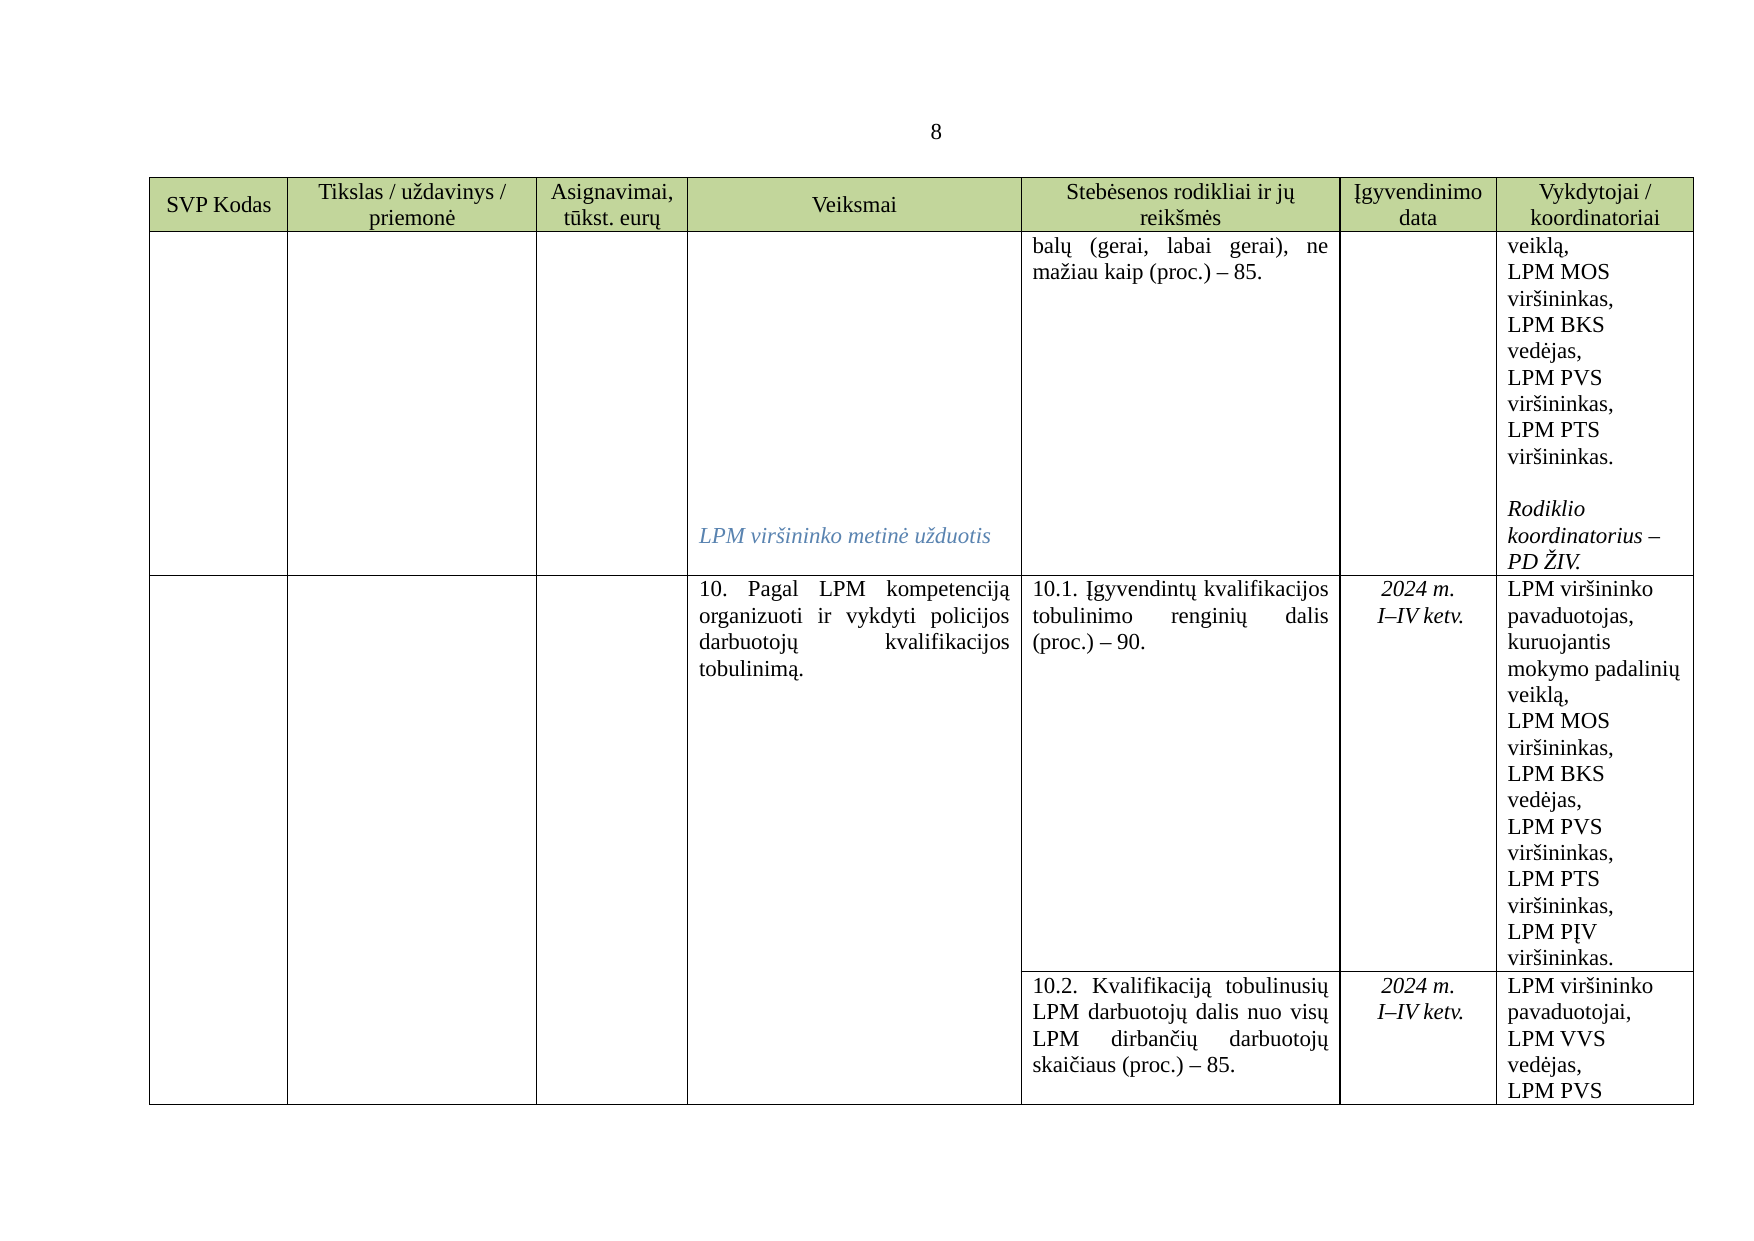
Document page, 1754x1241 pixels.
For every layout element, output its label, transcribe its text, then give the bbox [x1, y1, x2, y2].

table_cell LPM viršininko pavaduotojas, kuruojantis mokymo padalinių veiklą, LPM MOS viršininkas, LPM BKS vedėjas, LPM PVS viršininkas, LPM PTS viršininkas, LPM PĮV viršininkas. [1497, 576, 1693, 971]
table_cell [150, 232, 287, 574]
table_header Stebėsenos rodikliai ir jų reikšmės [1022, 178, 1339, 231]
table_header Tikslas / uždavinys / priemonė [288, 178, 536, 231]
table_cell 10.1. Įgyvendintų kvalifikacijos tobulinimo renginių dalis (proc.) – 90. [1022, 576, 1339, 971]
table_cell LPM viršininko metinė užduotis [688, 232, 1021, 574]
table_cell [1341, 232, 1496, 574]
table_header SVP Kodas [150, 178, 287, 231]
table_cell [537, 232, 687, 574]
table_cell [288, 232, 536, 574]
table_cell veiklą, LPM MOS viršininkas, LPM BKS vedėjas, LPM PVS viršininkas, LPM PTS viršininkas. Rodiklio koordinatorius – PD ŽIV. [1497, 232, 1693, 574]
table_header Veiksmai [688, 178, 1021, 231]
table_header Vykdytojai / koordinatoriai [1497, 178, 1693, 231]
table_cell [150, 576, 287, 1104]
table_cell 10.2. Kvalifikaciją tobulinusių LPM darbuotojų dalis nuo visų LPM dirbančių darbuotojų skaičiaus (proc.) – 85. [1022, 972, 1339, 1104]
table_cell 2024 m. I–IV ketv. [1341, 576, 1496, 971]
table_cell LPM viršininko pavaduotojai, LPM VVS vedėjas, LPM PVS [1497, 972, 1693, 1104]
table_cell [537, 576, 687, 1104]
table_cell [288, 576, 536, 1104]
table_cell 2024 m. I–IV ketv. [1341, 972, 1496, 1104]
table_cell balų (gerai, labai gerai), ne mažiau kaip (proc.) – 85. [1022, 232, 1339, 574]
table_cell 10. Pagal LPM kompetenciją organizuoti ir vykdyti policijos darbuotojų kvalifikacijos tobulinimą. [688, 576, 1021, 1104]
table_header Įgyvendinimo data [1341, 178, 1496, 231]
table_header Asignavimai, tūkst. eurų [537, 178, 687, 231]
